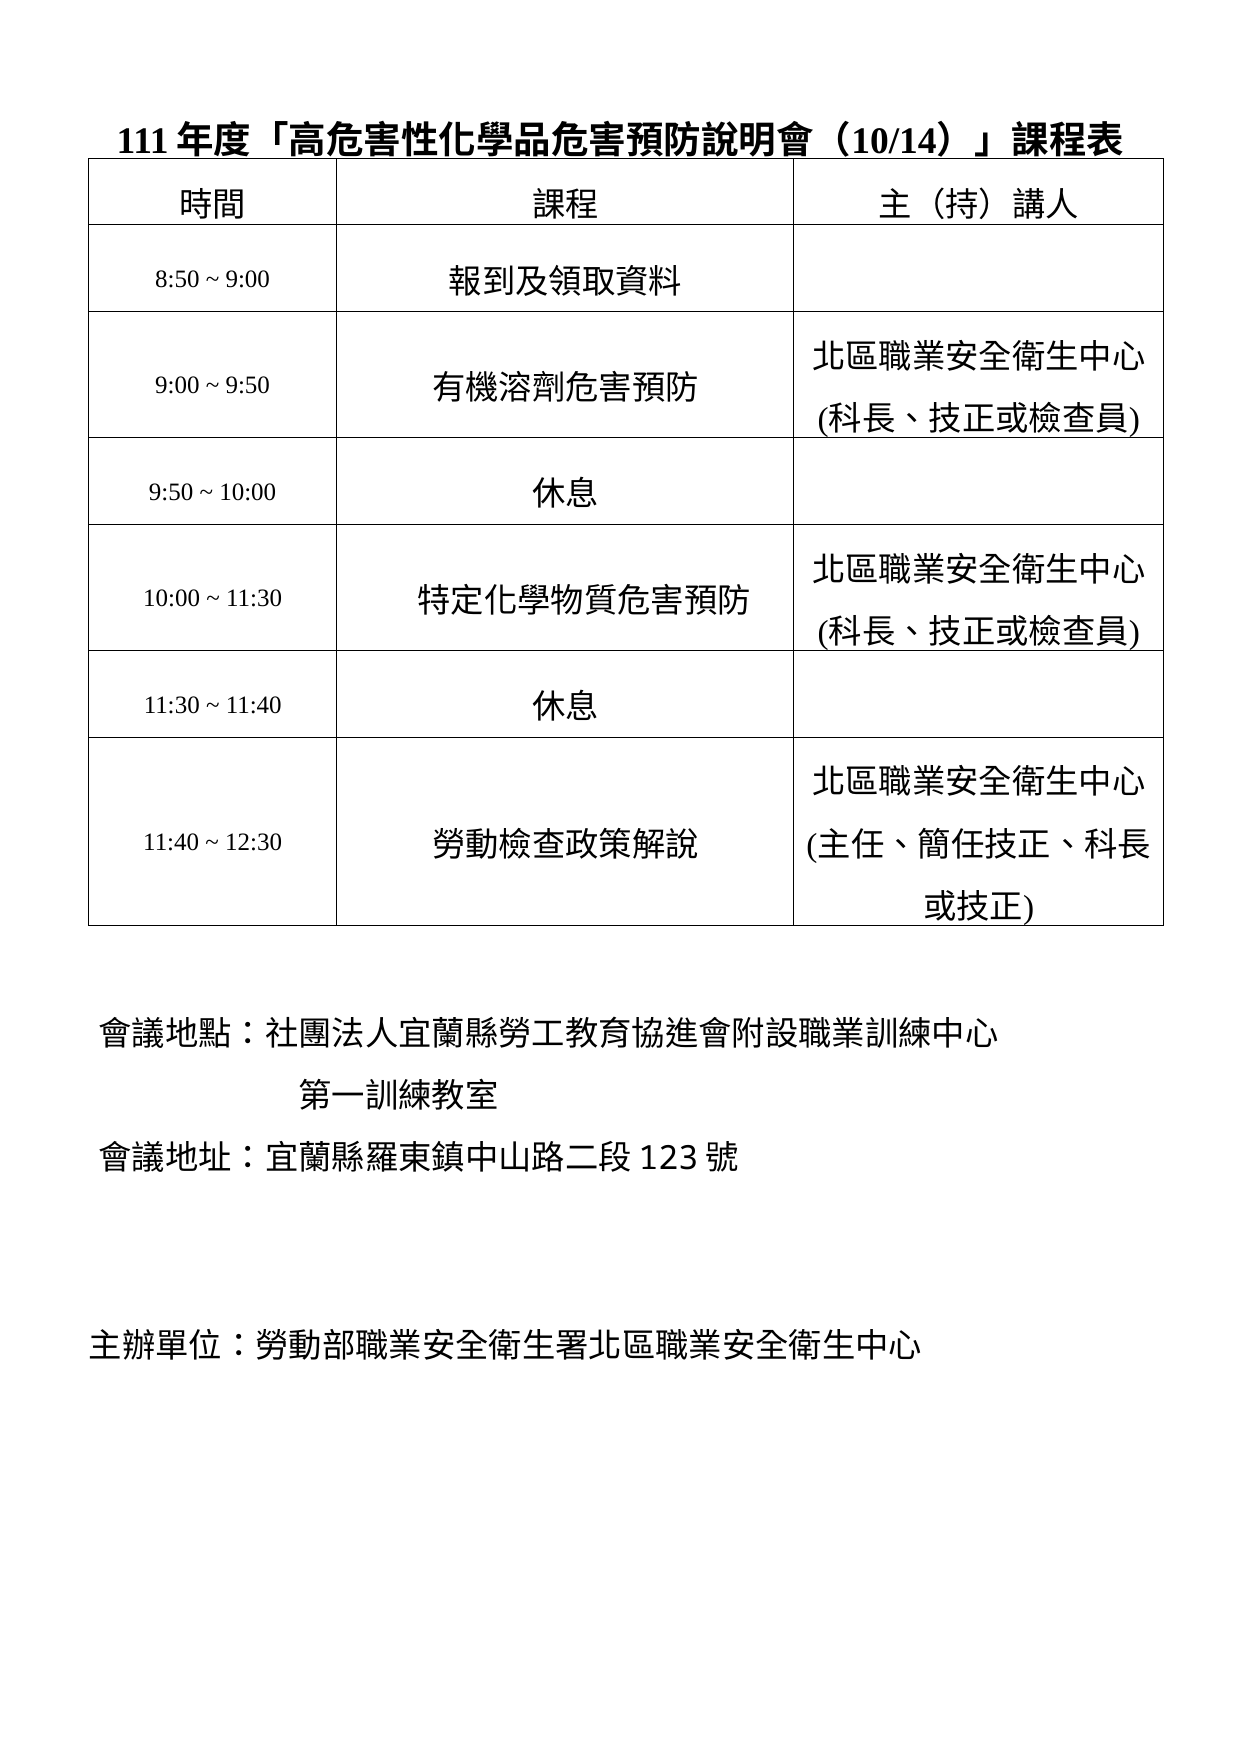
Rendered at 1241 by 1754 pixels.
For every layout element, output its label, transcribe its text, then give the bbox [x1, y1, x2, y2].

text 會議地點：社團法人宜蘭縣勞工教育協進會附設職業訓練中心 [98, 989, 1142, 1051]
text 會議地址：宜蘭縣羅東鎮中山路二段123號 [98, 1114, 1142, 1176]
table_cell 勞動檢查政策解說 [337, 738, 793, 925]
table_cell 9:00 ~ 9:50 [89, 312, 336, 437]
table_cell 北區職業安全衛生中心 (科長、技正或檢查員) [794, 312, 1163, 437]
table_header 時間 [89, 159, 336, 224]
table_cell [794, 651, 1163, 737]
table_cell 報到及領取資料 [337, 225, 793, 311]
text 111年度「高危害性化學品危害預防說明會（10/14）」課程表 [89, 96, 1152, 158]
table_cell 8:50 ~ 9:00 [89, 225, 336, 311]
table_cell 10:00 ~ 11:30 [89, 525, 336, 650]
table_cell 北區職業安全衛生中心 (主任、簡任技正、科長或技正) [794, 738, 1163, 925]
table_cell 休息 [337, 651, 793, 737]
table_header 主（持）講人 [794, 159, 1163, 224]
table_cell 11:30 ~ 11:40 [89, 651, 336, 737]
text 第一訓練教室 [98, 1051, 1142, 1114]
text 主辦單位：勞動部職業安全衛生署北區職業安全衛生中心 [89, 1301, 1152, 1364]
table_cell 有機溶劑危害預防 [337, 312, 793, 437]
table_cell 北區職業安全衛生中心 (科長、技正或檢查員) [794, 525, 1163, 650]
table_cell [794, 438, 1163, 524]
table_cell 休息 [337, 438, 793, 524]
table_cell 11:40 ~ 12:30 [89, 738, 336, 925]
table_cell 特定化學物質危害預防 [337, 525, 793, 650]
table_header 課程 [337, 159, 793, 224]
table_cell [794, 225, 1163, 311]
table_cell 9:50 ~ 10:00 [89, 438, 336, 524]
